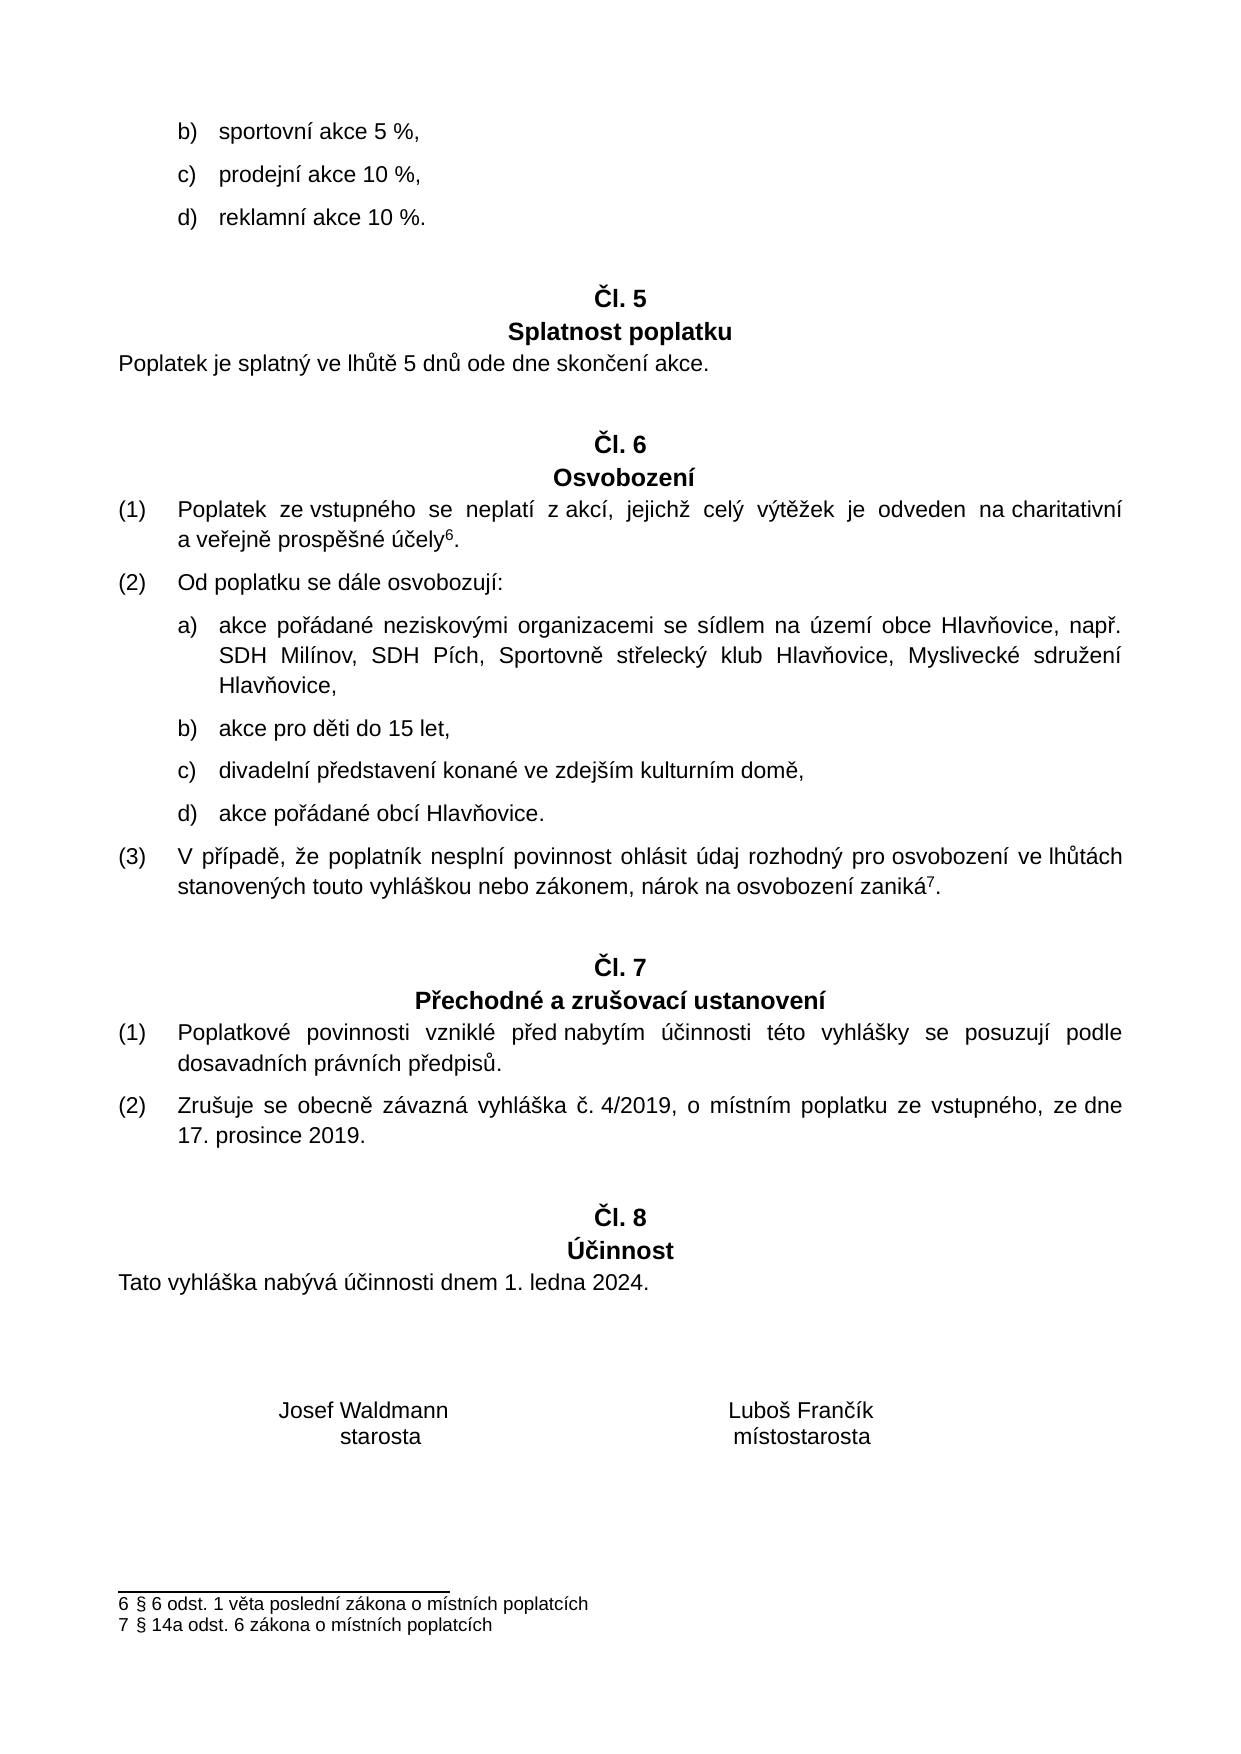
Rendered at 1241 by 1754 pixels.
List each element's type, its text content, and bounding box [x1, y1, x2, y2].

list akce pořádané obcí Hlavňovice. [177, 800, 1122, 827]
list Od poplatku se dále osvobozují: [118, 569, 1122, 595]
list akce pro děti do 15 let, [177, 715, 1122, 741]
subtitle Čl. 8 Účinnost [118, 1203, 1122, 1264]
subtitle Čl. 5 Splatnost poplatku [118, 284, 1122, 346]
list Zrušuje se obecně závazná vyhláška č. 4/2019, o místním poplatku ze vstupného, ze dne 17. prosince 2019. [118, 1092, 1122, 1149]
text starosta místostarosta [266, 1423, 1122, 1449]
list divadelní představení konané ve zdejším kulturním domě, [177, 757, 1122, 784]
text Josef Waldmann Luboš Frančík [192, 1397, 1122, 1423]
text Poplatek je splatný ve lhůtě 5 dnů ode dne skončení akce. [118, 350, 1122, 376]
list § 6 odst. 1 věta poslední zákona o místních poplatcích [118, 1592, 1122, 1614]
list Poplatkové povinnosti vzniklé před nabytím účinnosti této vyhlášky se posuzují podle dosavadních právních předpisů. [118, 1019, 1122, 1076]
subtitle Čl. 6 Osvobození [118, 430, 1122, 492]
list § 14a odst. 6 zákona o místních poplatcích [118, 1614, 1122, 1635]
list prodejní akce 10 %, [177, 161, 1122, 187]
list Poplatek ze vstupného se neplatí z akcí, jejichž celý výtěžek je odveden na charitativní a veřejně prospěšné účely. [118, 496, 1122, 553]
list reklamní akce 10 %. [177, 203, 1122, 230]
subtitle Čl. 7 Přechodné a zrušovací ustanovení [118, 953, 1122, 1015]
text Tato vyhláška nabývá účinnosti dnem 1. ledna 2024. [118, 1269, 1122, 1295]
list V případě, že poplatník nesplní povinnost ohlásit údaj rozhodný pro osvobození ve lhůtách stanovených touto vyhláškou nebo zákonem, nárok na osvobození zaniká. [118, 843, 1122, 899]
list sportovní akce 5 %, [177, 118, 1122, 144]
list akce pořádané neziskovými organizacemi se sídlem na území obce Hlavňovice, např. SDH Milínov, SDH Pích, Sportovně střelecký klub Hlavňovice, Myslivecké sdružení Hlavňovice, [177, 612, 1122, 698]
